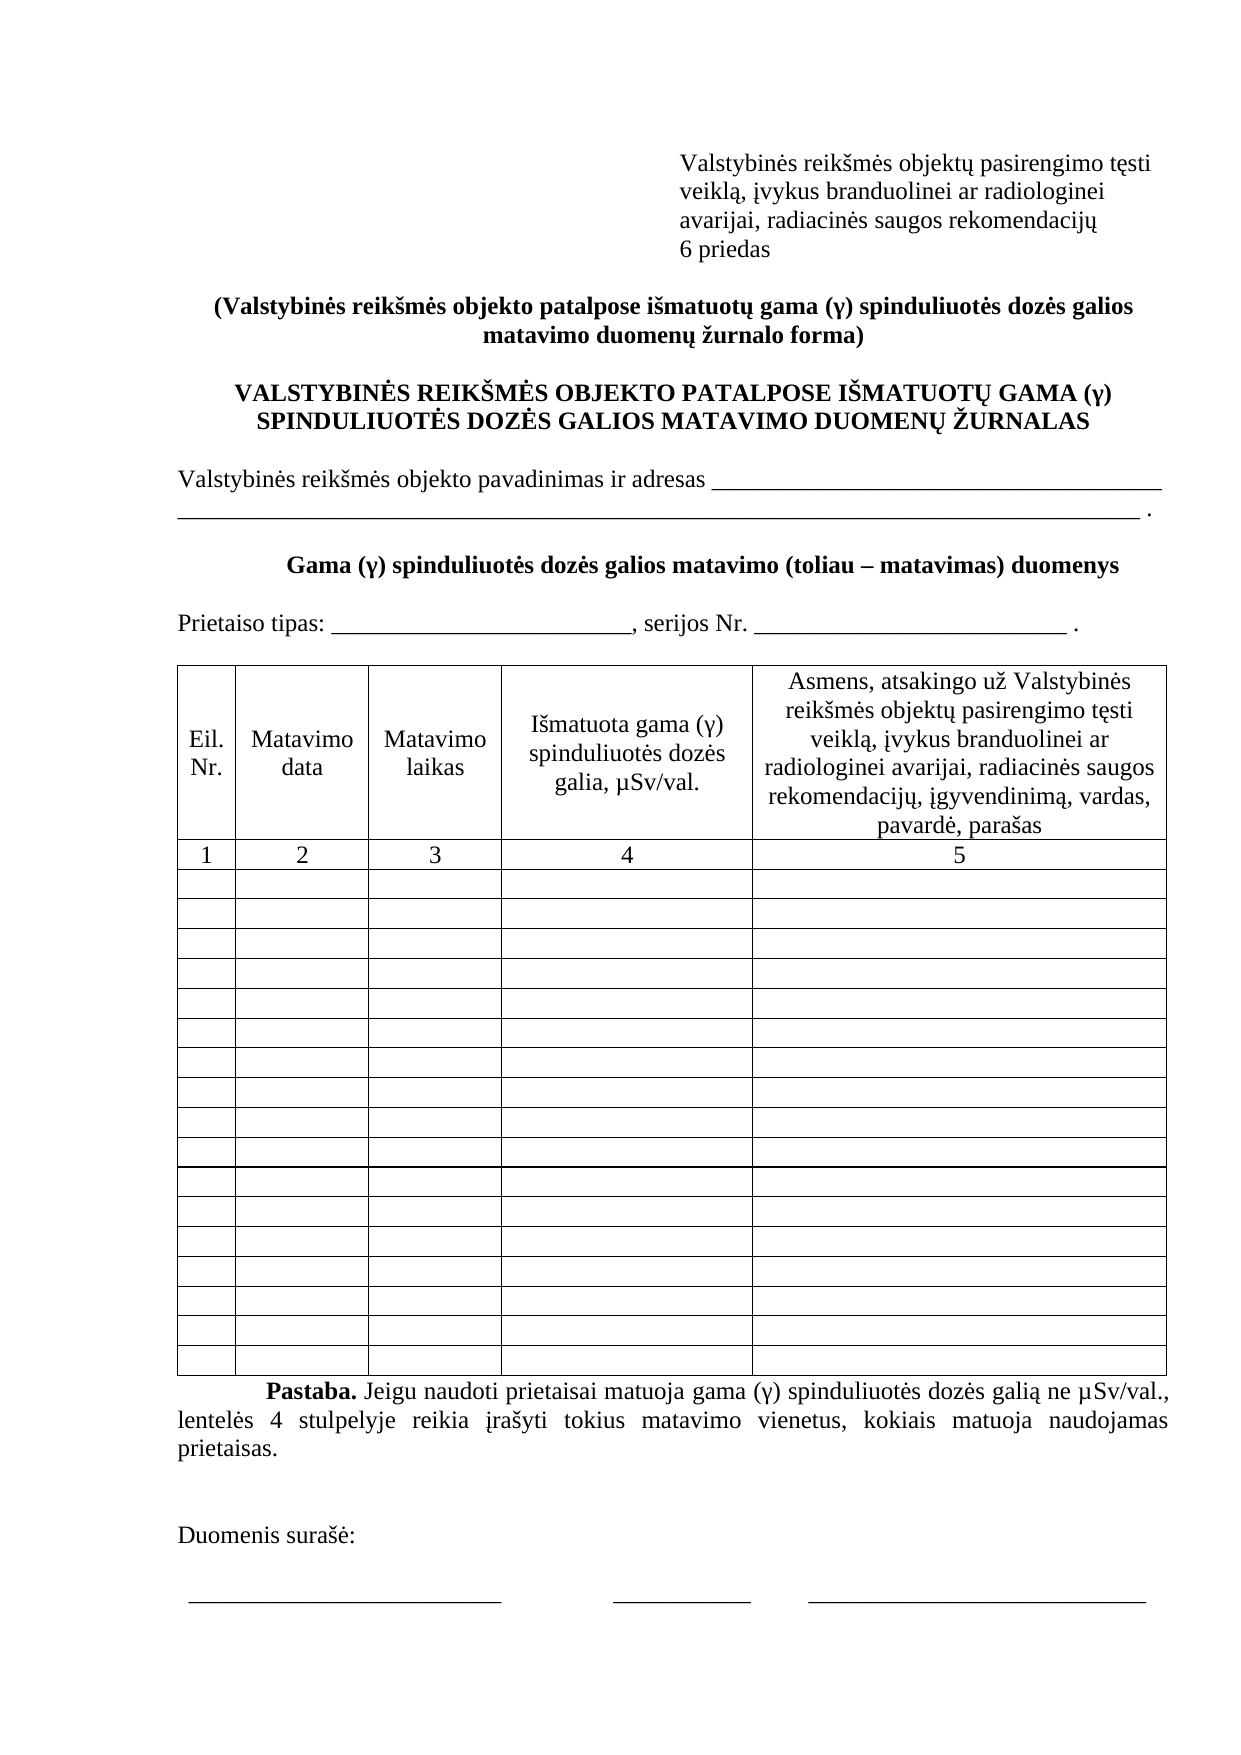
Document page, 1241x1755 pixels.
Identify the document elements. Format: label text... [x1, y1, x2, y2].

table_cell [753, 870, 1166, 898]
table_cell [236, 1287, 368, 1315]
table_header Matavimo data [236, 666, 368, 839]
text VALSTYBINĖS REIKŠMĖS OBJEKTO PATALPOSE IŠMATUOTŲ GAMA (γ) SPINDULIUOTĖS DOZĖS GALIOS MATAVIMO DUOMENŲ ŽURNALAS [177, 378, 1169, 435]
table_cell [236, 1316, 368, 1345]
table_cell [178, 1257, 235, 1286]
table_cell [502, 989, 752, 1017]
table_cell [369, 959, 501, 988]
table_cell [236, 1168, 368, 1196]
text _____________________________________________________________________________ . [177, 493, 1169, 521]
table_cell [236, 1048, 368, 1077]
table_cell [178, 1346, 235, 1375]
table_cell [178, 1168, 235, 1196]
table_cell [502, 959, 752, 988]
table_cell [502, 1168, 752, 1196]
table_cell [178, 1048, 235, 1077]
table_cell [369, 1168, 501, 1196]
table_cell [178, 1078, 235, 1107]
table_cell [369, 1316, 501, 1345]
table_cell [236, 1078, 368, 1107]
table_header _________________________ [177, 1577, 576, 1607]
table_cell [369, 1197, 501, 1226]
table_cell [753, 1108, 1166, 1137]
table_cell [369, 1078, 501, 1107]
text Valstybinės reikšmės objektų pasirengimo tęsti [679, 148, 1169, 176]
table_cell [502, 1316, 752, 1345]
table_header ___________ [576, 1577, 788, 1607]
table_cell [178, 1108, 235, 1137]
table_cell 5 [753, 840, 1166, 868]
table_cell [502, 929, 752, 958]
table_cell [178, 1287, 235, 1315]
table_cell [236, 989, 368, 1017]
table_cell [236, 899, 368, 928]
table_cell [236, 1019, 368, 1047]
table_cell [502, 1227, 752, 1256]
table_cell [502, 870, 752, 898]
table_cell [369, 1048, 501, 1077]
table_cell [369, 1287, 501, 1315]
table_cell [502, 1287, 752, 1315]
table_cell [753, 1168, 1166, 1196]
table_cell [753, 959, 1166, 988]
table_cell [178, 1316, 235, 1345]
table_cell [236, 1138, 368, 1166]
table_cell [178, 899, 235, 928]
text 6 priedas [679, 234, 1169, 263]
table_cell [178, 989, 235, 1017]
table_cell [502, 1138, 752, 1166]
table_cell [178, 1227, 235, 1256]
table_cell [369, 929, 501, 958]
text Gama (γ) spinduliuotės dozės galios matavimo (toliau – matavimas) duomenys [177, 550, 1169, 579]
table_cell [753, 1316, 1166, 1345]
table_cell [753, 1257, 1166, 1286]
table_cell [753, 1227, 1166, 1256]
table_cell [502, 899, 752, 928]
table_cell [369, 870, 501, 898]
table_cell 4 [502, 840, 752, 868]
table_cell [178, 1197, 235, 1226]
table_cell [236, 870, 368, 898]
table_header Išmatuota gama (γ) spinduliuotės dozės galia, µSv/val. [502, 666, 752, 839]
table_cell 2 [236, 840, 368, 868]
table_cell [502, 1346, 752, 1375]
table_cell [753, 1048, 1166, 1077]
table_cell [178, 1019, 235, 1047]
table_cell [502, 1108, 752, 1137]
table_header Eil. Nr. [178, 666, 235, 839]
table_cell [369, 989, 501, 1017]
table_cell [753, 929, 1166, 958]
text Duomenis surašė: [177, 1520, 1169, 1548]
table_cell 3 [369, 840, 501, 868]
table_cell [236, 1108, 368, 1137]
table_cell [502, 1257, 752, 1286]
table_cell [369, 1108, 501, 1137]
table_cell [369, 899, 501, 928]
table_header ___________________________ [788, 1577, 1167, 1607]
table_cell [178, 959, 235, 988]
table_cell [369, 1346, 501, 1375]
table_cell [753, 1287, 1166, 1315]
table_cell [236, 1197, 368, 1226]
table_cell [753, 1019, 1166, 1047]
table_cell [178, 929, 235, 958]
table_cell [502, 1078, 752, 1107]
table_cell [369, 1019, 501, 1047]
table_cell [236, 1227, 368, 1256]
table_cell [236, 929, 368, 958]
table_cell [753, 989, 1166, 1017]
table_cell [178, 1138, 235, 1166]
table_cell [502, 1048, 752, 1077]
text avarijai, radiacinės saugos rekomendacijų [679, 205, 1169, 234]
table_cell 1 [178, 840, 235, 868]
table_cell [753, 1346, 1166, 1375]
table_cell [502, 1197, 752, 1226]
text (Valstybinės reikšmės objekto patalpose išmatuotų gama (γ) spinduliuotės dozės galios matavimo duomenų žurnalo forma) [177, 291, 1169, 349]
table_cell [236, 959, 368, 988]
text Pastaba. Jeigu naudoti prietaisai matuoja gama (γ) spinduliuotės dozės galią ne µSv/val., lentelės 4 stulpelyje reikia įrašyti tokius matavimo vienetus, kokiais matuoja naudojamas prietaisas. [177, 1376, 1169, 1462]
table_cell [502, 1019, 752, 1047]
table_cell [753, 1138, 1166, 1166]
table_cell [753, 1197, 1166, 1226]
table_cell [753, 899, 1166, 928]
text Prietaiso tipas: ________________________, serijos Nr. _________________________ . [177, 608, 1169, 636]
text veiklą, įvykus branduolinei ar radiologinei [679, 176, 1169, 205]
text Valstybinės reikšmės objekto pavadinimas ir adresas ____________________________________ [177, 464, 1169, 493]
table_cell [753, 1078, 1166, 1107]
table_cell [369, 1138, 501, 1166]
table_header Matavimo laikas [369, 666, 501, 839]
table_header Asmens, atsakingo už Valstybinės reikšmės objektų pasirengimo tęsti veiklą, įvykus branduolinei ar radiologinei avarijai, radiacinės saugos rekomendacijų, įgyvendinimą, vardas, pavardė, parašas [753, 666, 1166, 839]
table_cell [178, 870, 235, 898]
table_cell [369, 1227, 501, 1256]
table_cell [236, 1346, 368, 1375]
table_cell [369, 1257, 501, 1286]
table_cell [236, 1257, 368, 1286]
